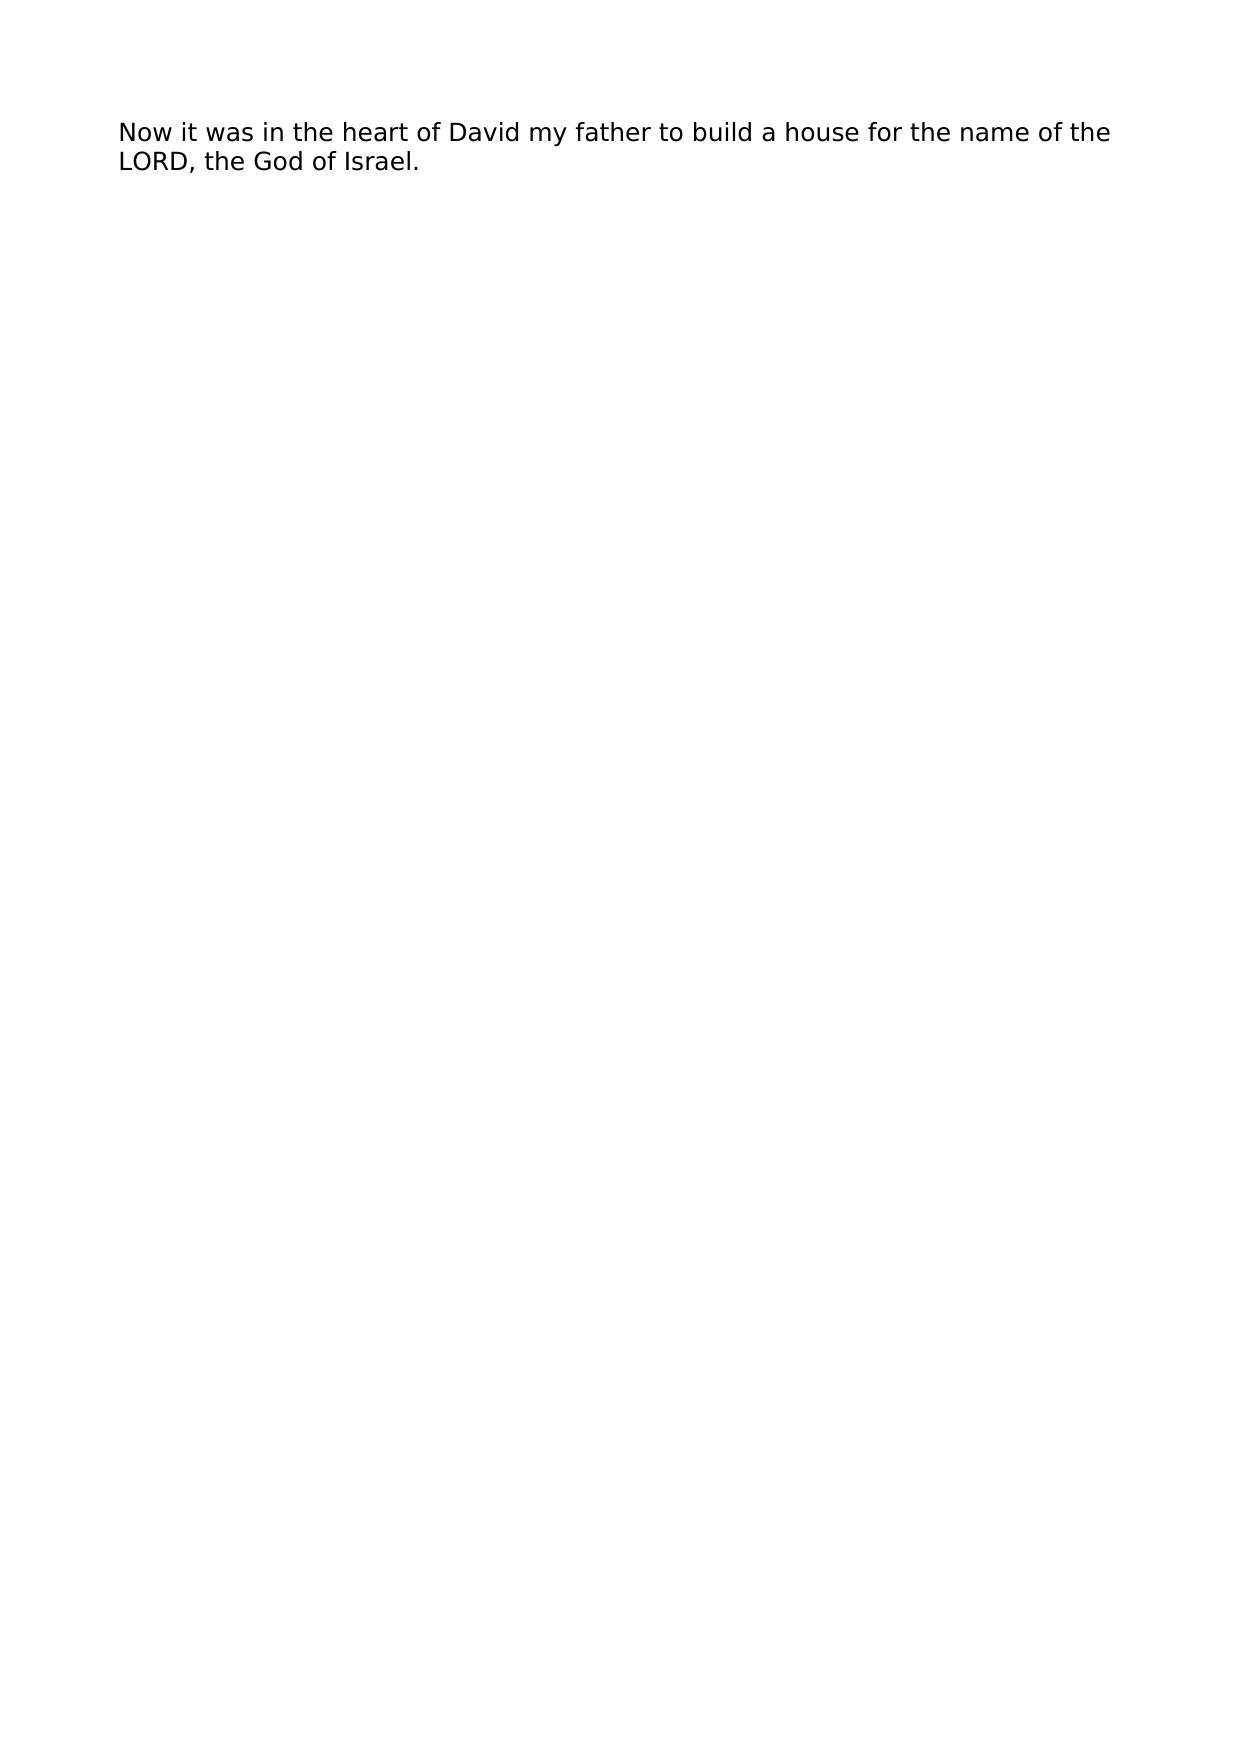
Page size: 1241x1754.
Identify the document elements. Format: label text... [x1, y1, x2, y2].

text Now it was in the heart of David my father to build a house for the name of the LORD, the God of Israel. [118, 118, 1122, 176]
